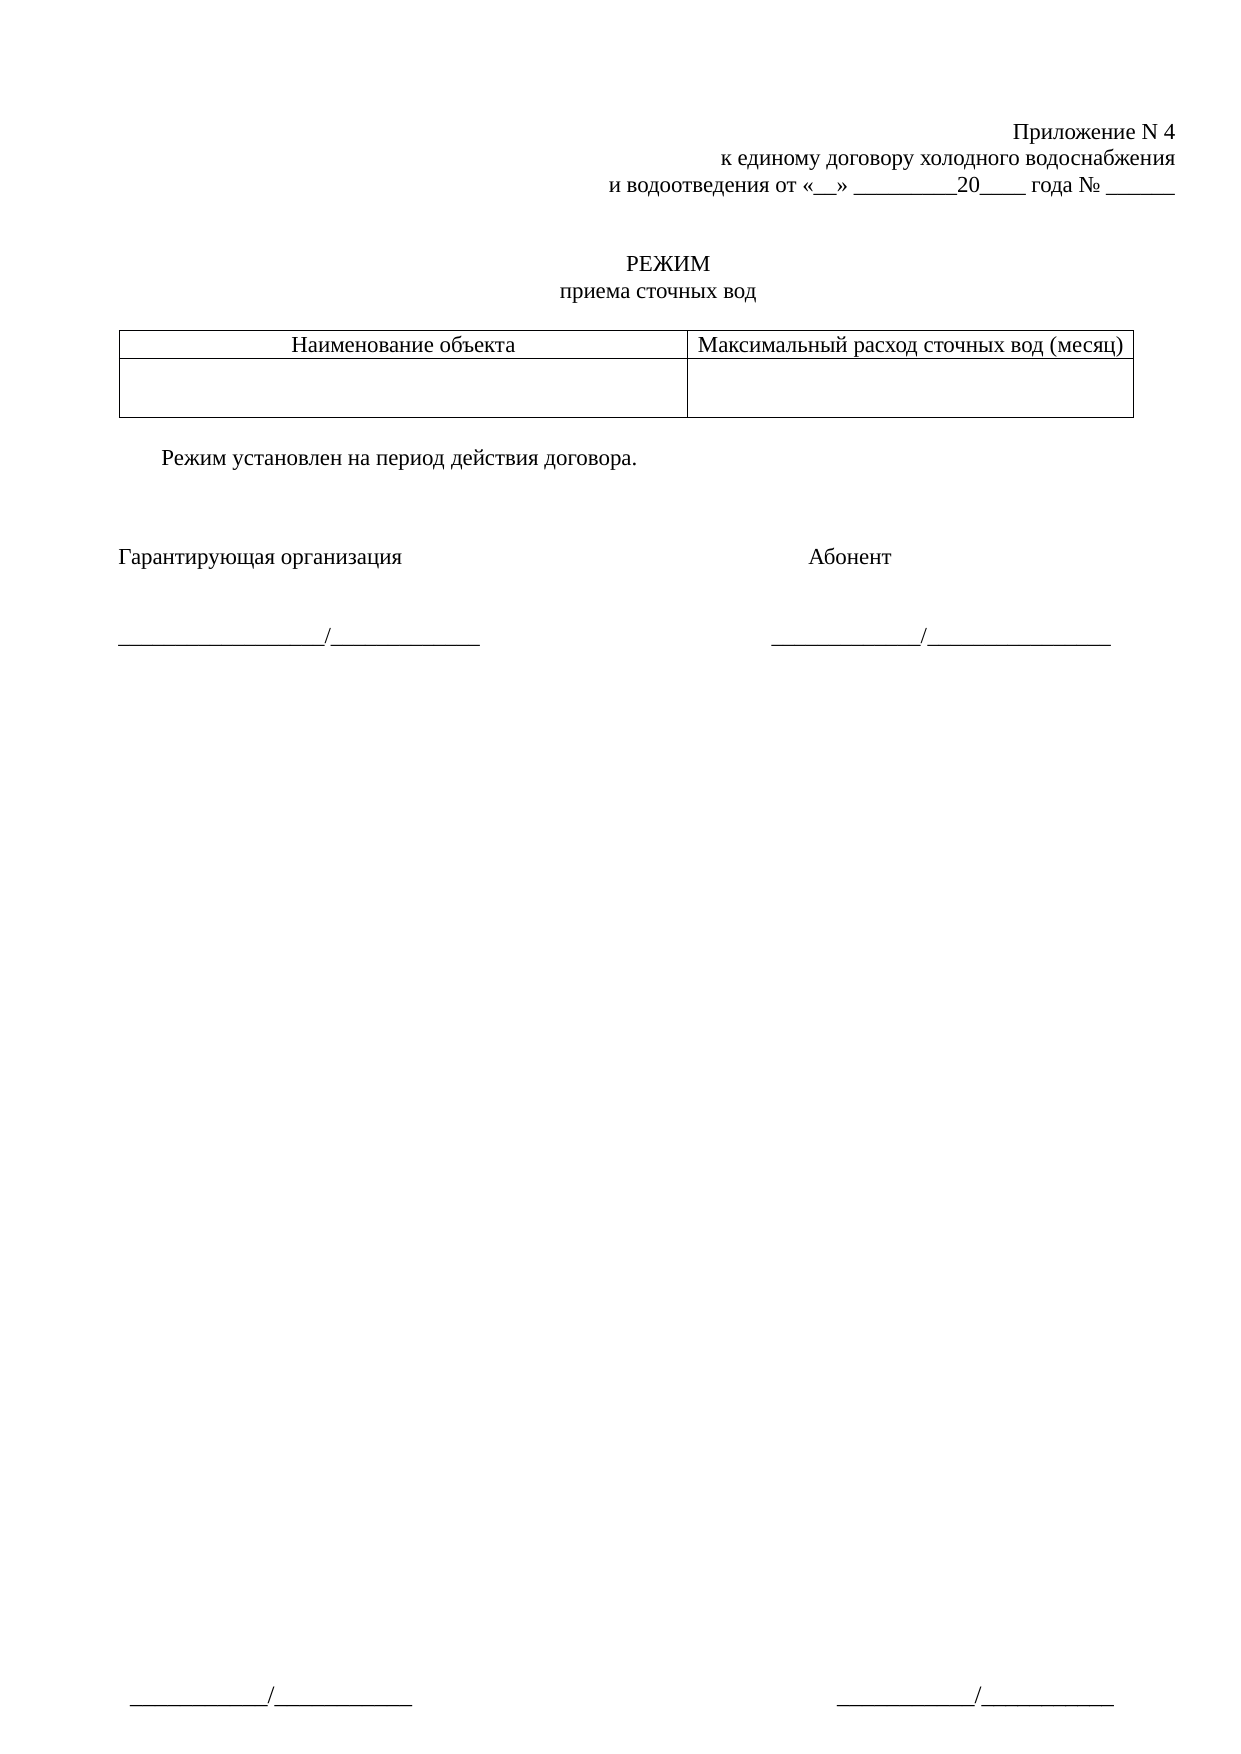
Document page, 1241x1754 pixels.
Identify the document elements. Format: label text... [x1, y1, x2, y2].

table_cell [120, 359, 687, 417]
table_header Наименование объекта [120, 331, 687, 358]
table_header Максимальный расход сточных вод (месяц) [688, 331, 1133, 358]
text к единому договору холодного водоснабжения [118, 144, 1175, 171]
text приема сточных вод [118, 277, 1175, 304]
text и водоотведения от «__» _________20____ года № ______ [118, 171, 1175, 197]
text Гарантирующая организация Абонент [118, 543, 1175, 569]
text __________________/_____________ _____________/________________ [118, 622, 1175, 648]
text Приложение N 4 [118, 118, 1175, 144]
table_cell [688, 359, 1133, 417]
text РЕЖИМ [118, 250, 1175, 277]
text Режим установлен на период действия договора. [118, 444, 1175, 472]
